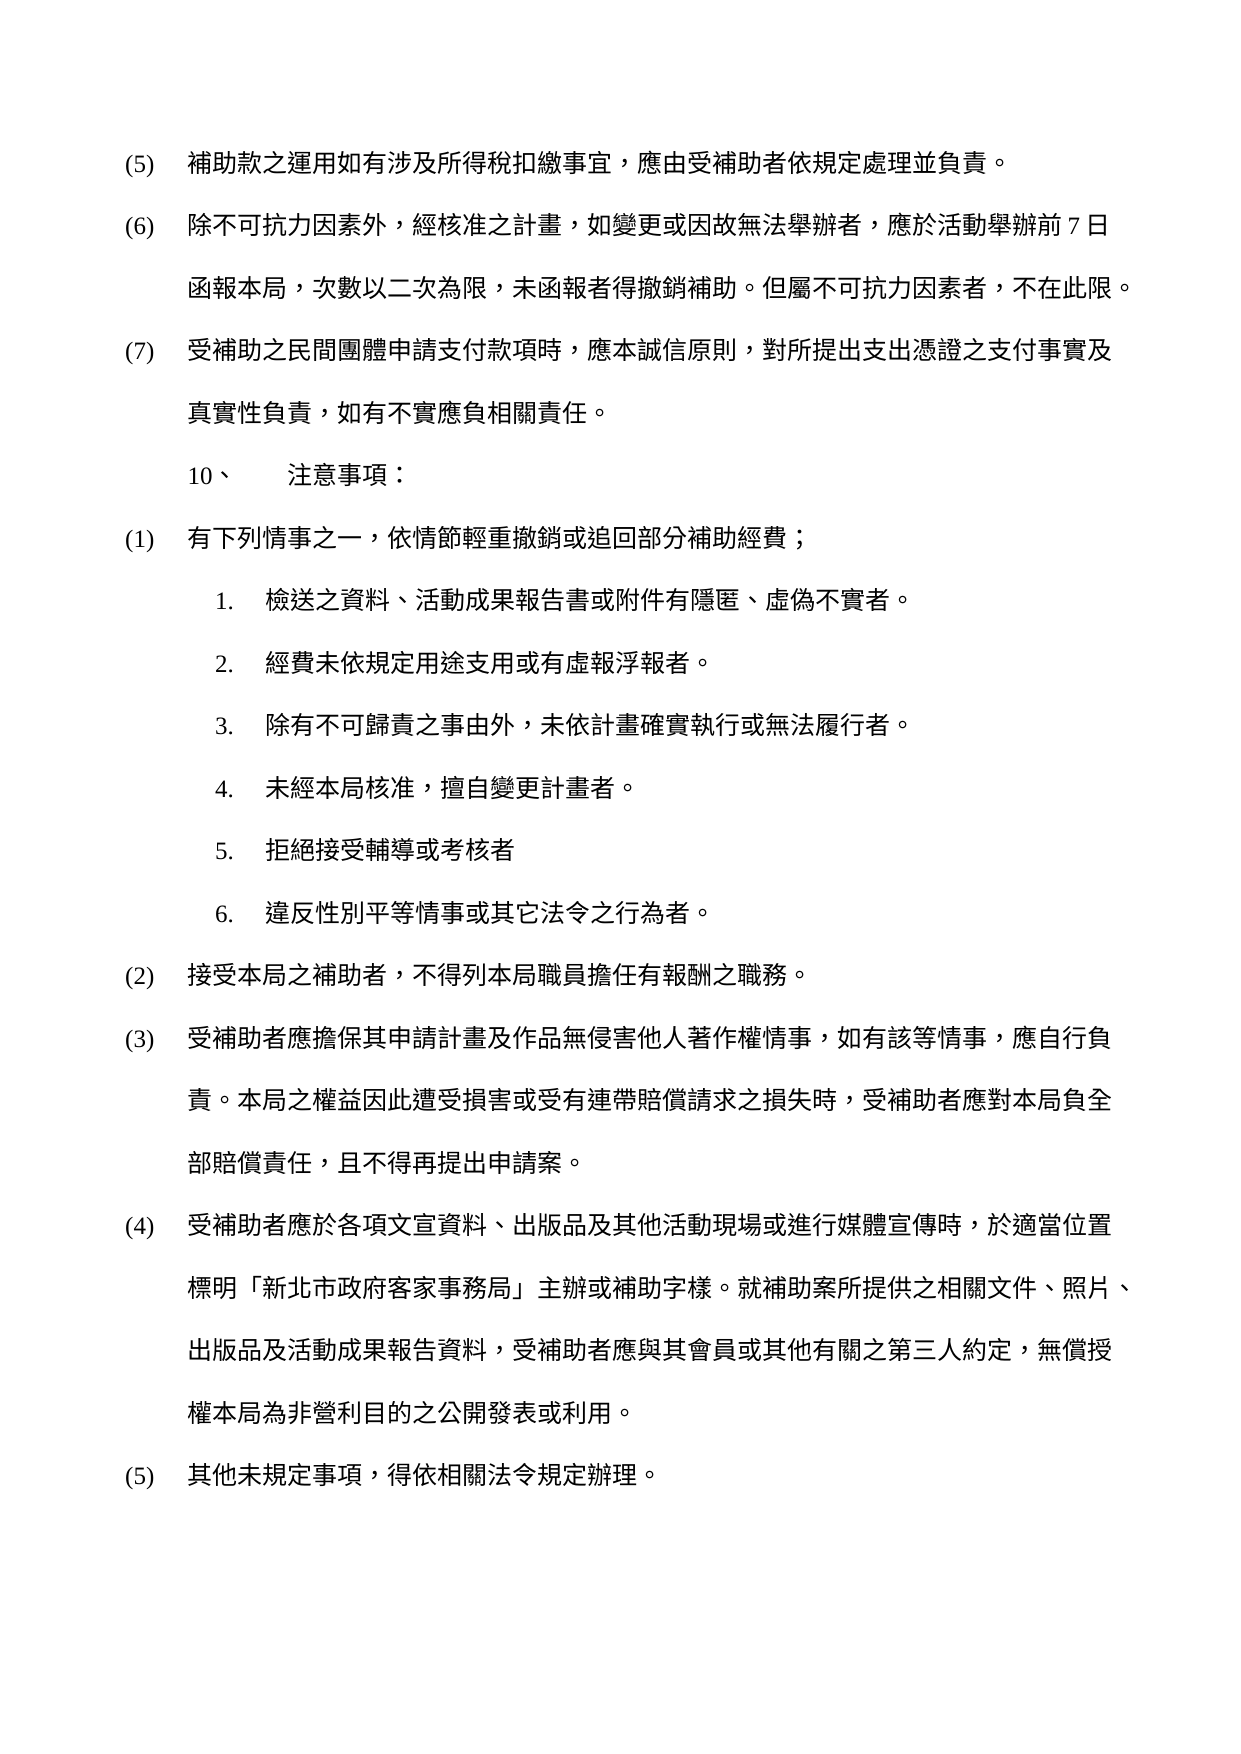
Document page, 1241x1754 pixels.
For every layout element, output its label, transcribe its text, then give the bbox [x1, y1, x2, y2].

list 注意事項： [187, 432, 1128, 494]
list 有下列情事之一，依情節輕重撤銷或追回部分補助經費； [125, 494, 1128, 557]
list 違反性別平等情事或其它法令之行為者。 [215, 869, 1128, 932]
list 除有不可歸責之事由外，未依計畫確實執行或無法履行者。 [215, 682, 1128, 744]
list 受補助者應擔保其申請計畫及作品無侵害他人著作權情事，如有該等情事，應自行負責。本局之權益因此遭受損害或受有連帶賠償請求之損失時，受補助者應對本局負全部賠償責任，且不得再提出申請案。 [125, 994, 1128, 1182]
list 拒絕接受輔導或考核者 [215, 807, 1128, 869]
list 接受本局之補助者，不得列本局職員擔任有報酬之職務。 [125, 932, 1128, 994]
list 受補助者應於各項文宣資料、出版品及其他活動現場或進行媒體宣傳時，於適當位置標明「新北市政府客家事務局」主辦或補助字樣。就補助案所提供之相關文件、照片、出版品及活動成果報告資料，受補助者應與其會員或其他有關之第三人約定，無償授權本局為非營利目的之公開發表或利用。 [125, 1182, 1128, 1432]
list 未經本局核准，擅自變更計畫者。 [215, 744, 1128, 807]
list 受補助之民間團體申請支付款項時，應本誠信原則，對所提出支出憑證之支付事實及真實性負責，如有不實應負相關責任。 [125, 307, 1128, 432]
list 補助款之運用如有涉及所得稅扣繳事宜，應由受補助者依規定處理並負責。 [125, 119, 1128, 182]
list 除不可抗力因素外，經核准之計畫，如變更或因故無法舉辦者，應於活動舉辦前7日函報本局，次數以二次為限，未函報者得撤銷補助。但屬不可抗力因素者，不在此限。 [125, 182, 1128, 307]
list 檢送之資料、活動成果報告書或附件有隱匿、虛偽不實者。 [215, 557, 1128, 619]
list 經費未依規定用途支用或有虛報浮報者。 [215, 619, 1128, 682]
list 其他未規定事項，得依相關法令規定辦理。 [125, 1432, 1128, 1494]
